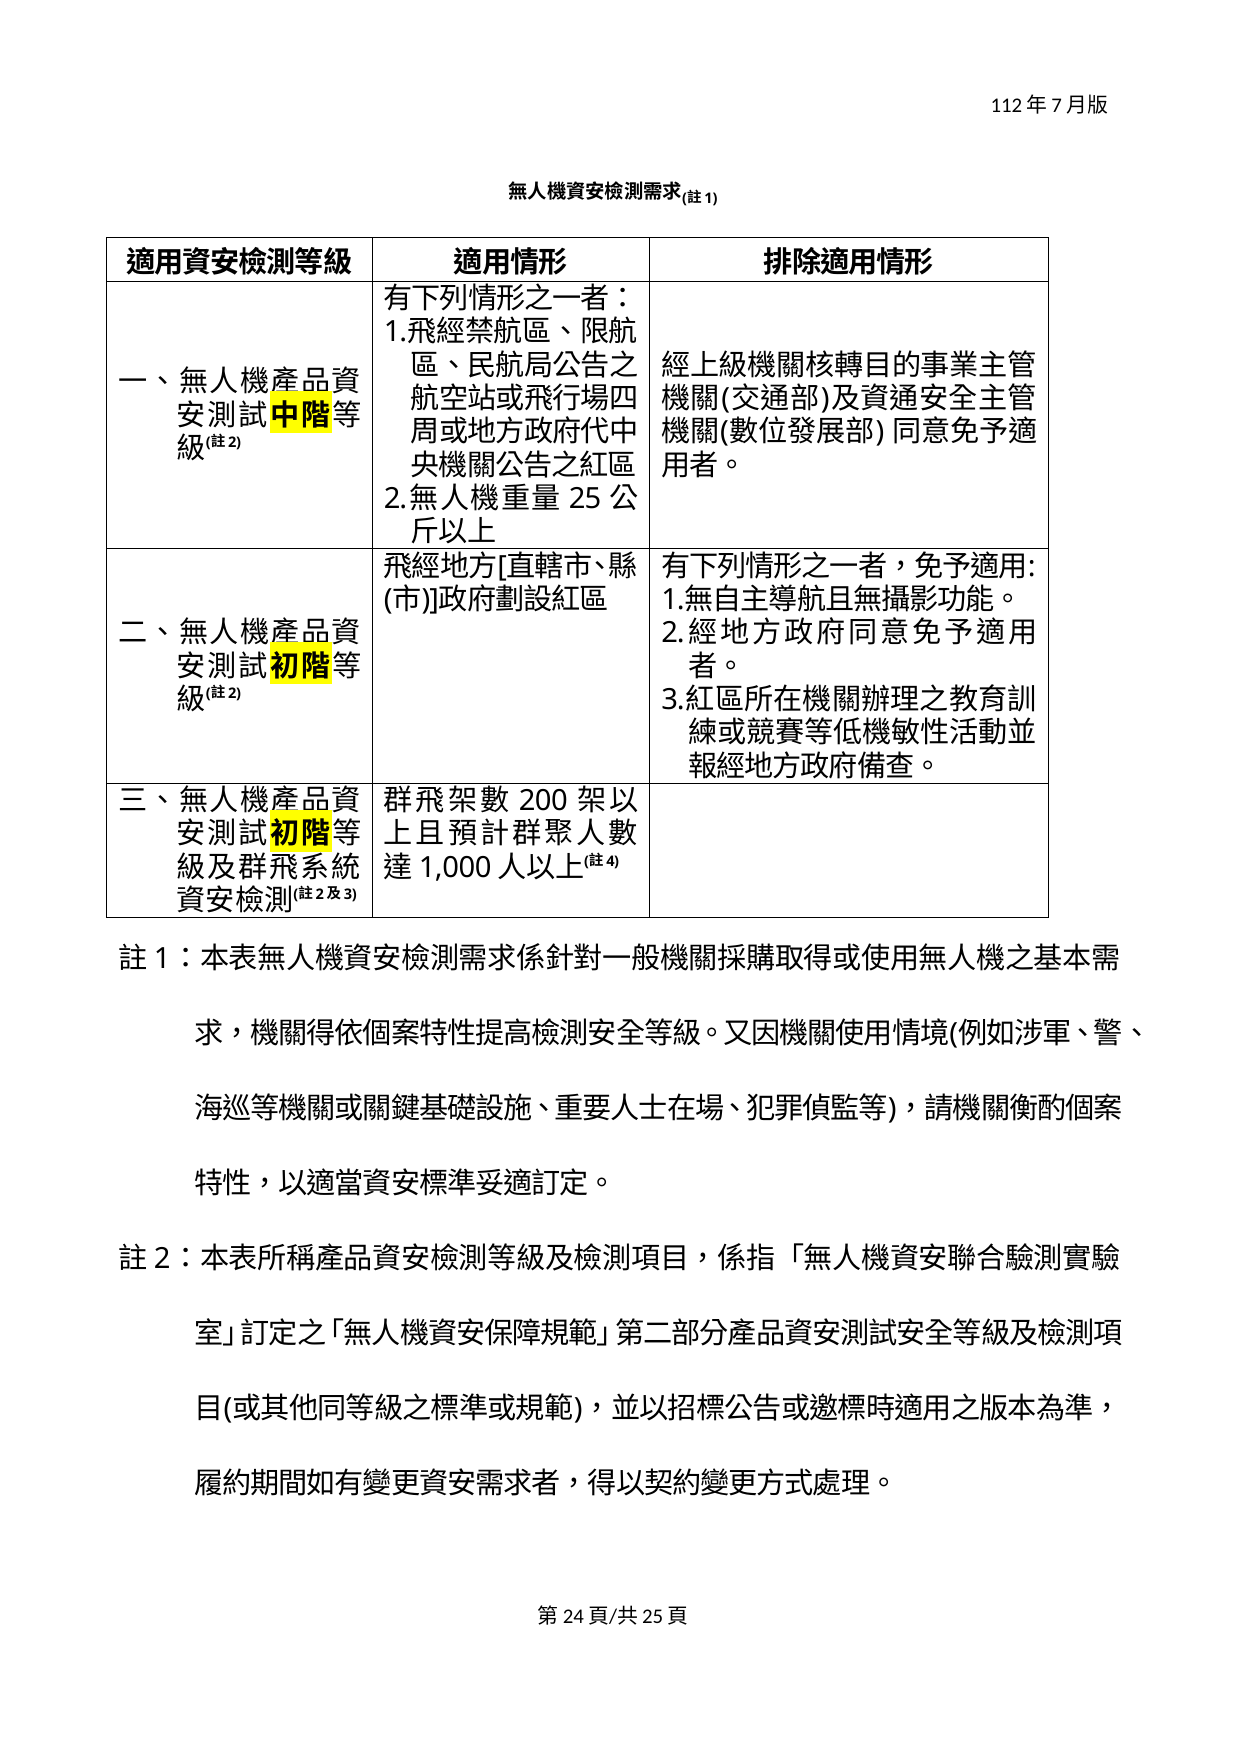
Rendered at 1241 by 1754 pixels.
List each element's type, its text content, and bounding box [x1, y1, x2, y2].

table_header 排除適用情形 [650, 238, 1048, 281]
text 無人機資安檢測需求(註1) [118, 162, 1107, 237]
table_cell 群飛架數200架以上且預計群聚人數達1,000人以上(註4) [373, 784, 649, 917]
table_cell 三、無人機產品資安測試初階等級及群飛系統資安檢測(註2及3) [107, 784, 372, 917]
table_cell [650, 784, 1048, 917]
table_cell 有下列情形之一者，免予適用: 1.無自主導航且無攝影功能。 2.經地方政府同意免予適用者。 3.紅區所在機關辦理之教育訓練或競賽等低機敏性活動並報經地方政府備查。 [650, 549, 1048, 783]
table_cell 有下列情形之一者： 1.飛經禁航區、限航區、民航局公告之航空站或飛行場四周或地方政府代中央機關公告之紅區 2.無人機重量25公斤以上 [373, 282, 649, 548]
table_cell 一、無人機產品資安測試中階等級(註2) [107, 282, 372, 548]
text 註1：本表無人機資安檢測需求係針對一般機關採購取得或使用無人機之基本需求，機關得依個案特性提高檢測安全等級。又因機關使用情境(例如涉軍、警、海巡等機關或關鍵基礎設施、重要人士在場、犯罪偵監等)，請機關衡酌個案特性，以適當資安標準妥適訂定。 [118, 918, 1122, 1218]
table_header 適用資安檢測等級 [107, 238, 372, 281]
table_cell 經上級機關核轉目的事業主管機關(交通部)及資通安全主管機關(數位發展部) 同意免予適用者。 [650, 282, 1048, 548]
table_header 適用情形 [373, 238, 649, 281]
table_cell 飛經地方[直轄市、縣(市)]政府劃設紅區 [373, 549, 649, 783]
text 註2：本表所稱產品資安檢測等級及檢測項目，係指「無人機資安聯合驗測實驗室」訂定之「無人機資安保障規範」第二部分產品資安測試安全等級及檢測項目(或其他同等級之標準或規範)，並以招標公告或邀標時適用之版本為準，履約期間如有變更資安需求者，得以契約變更方式處理。 [118, 1218, 1122, 1518]
table_cell 二、無人機產品資安測試初階等級(註2) [107, 549, 372, 783]
